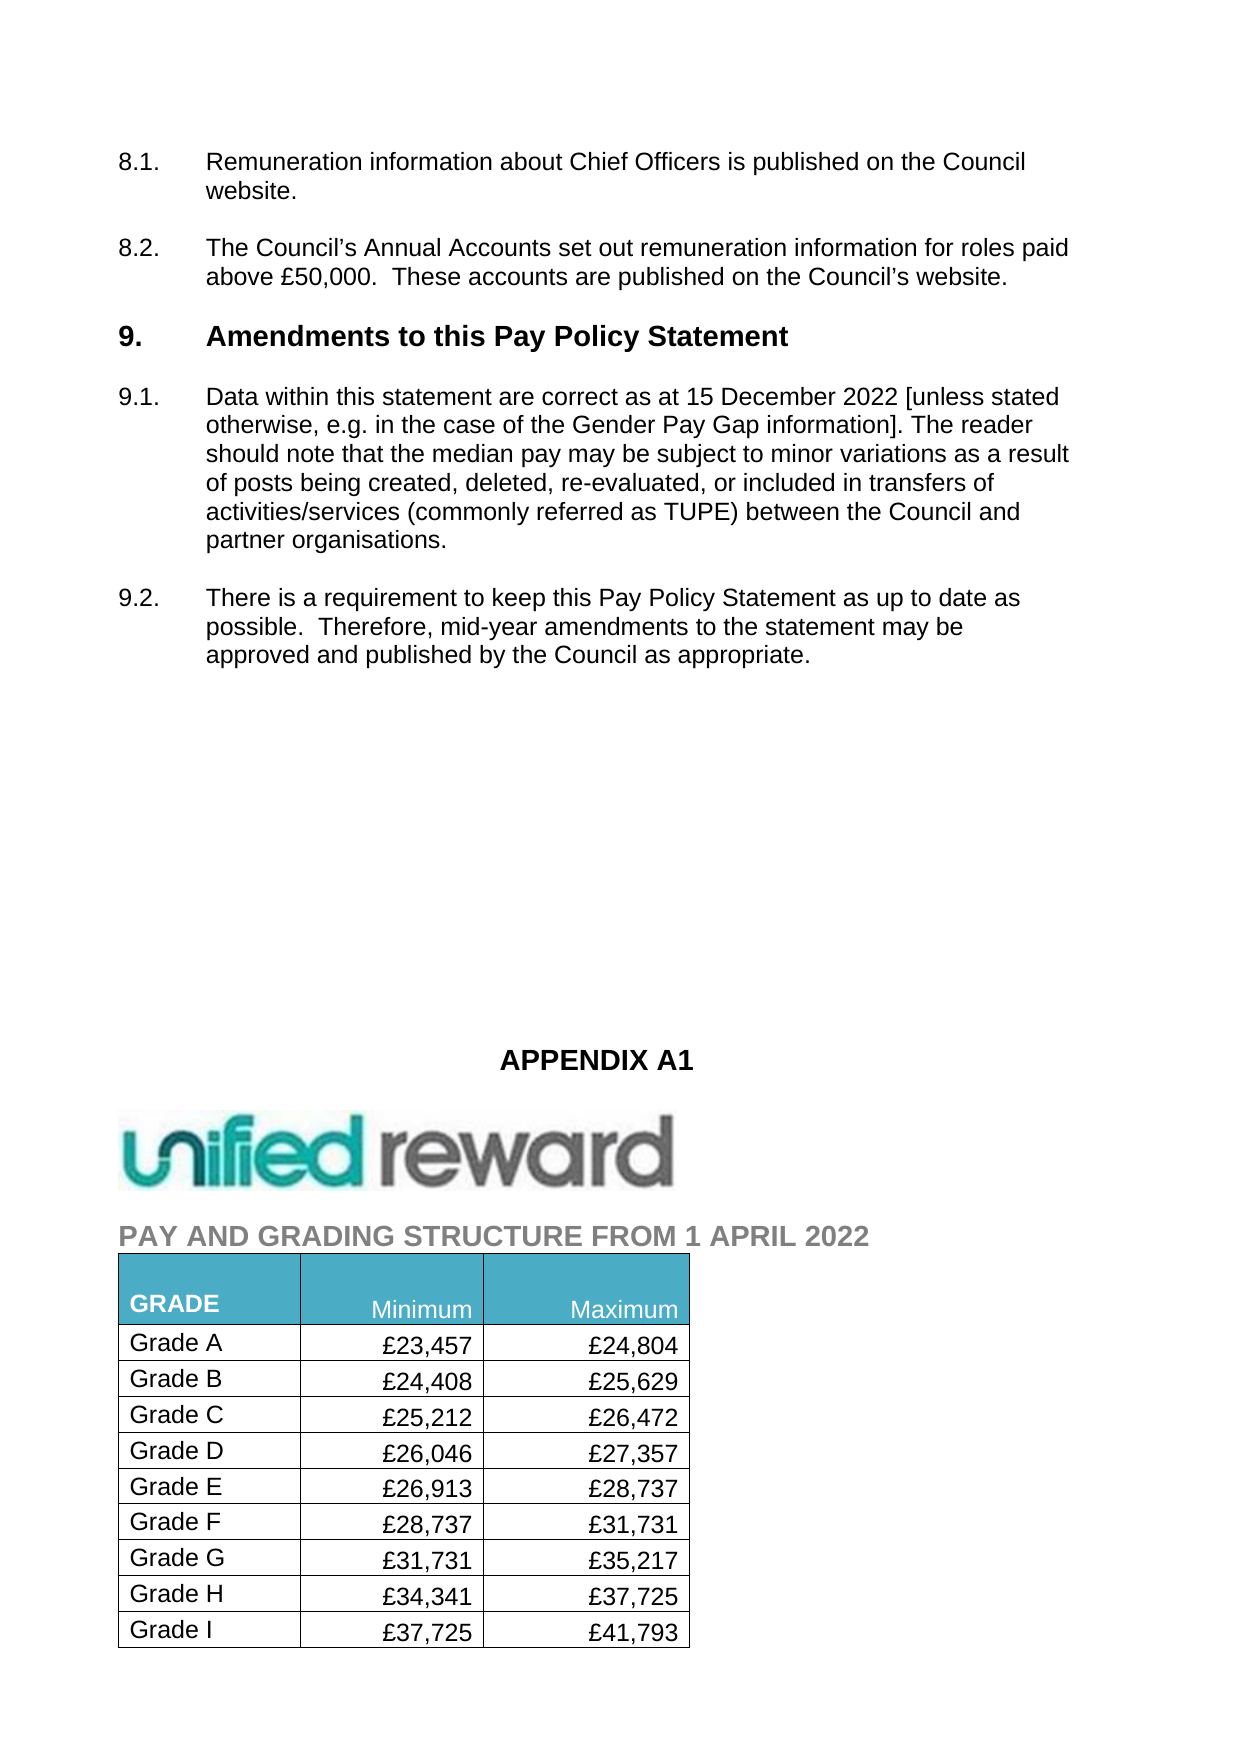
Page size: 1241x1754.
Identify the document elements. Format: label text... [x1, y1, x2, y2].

table_cell £31,731 [301, 1540, 483, 1575]
text PAY AND GRADING STRUCTURE FROM 1 APRIL 2022 [118, 1219, 1075, 1252]
table_cell £26,046 [301, 1433, 483, 1467]
text APPENDIX A1 [118, 1043, 1075, 1076]
table_cell £25,629 [484, 1361, 689, 1396]
table_cell £37,725 [484, 1576, 689, 1611]
table_header GRADE [119, 1254, 300, 1324]
table_cell £41,793 [484, 1612, 689, 1647]
table_header Maximum [484, 1254, 689, 1324]
table_cell Grade B [119, 1361, 300, 1396]
table_cell £37,725 [301, 1612, 483, 1647]
list There is a requirement to keep this Pay Policy Statement as up to date as possible. Therefore, mid-year amendments to the statement may be approved and published by the Council as appropriate. [118, 583, 1075, 669]
list Remuneration information about Chief Officers is published on the Council website. [118, 147, 1075, 204]
table_cell £35,217 [484, 1540, 689, 1575]
table_header Minimum [301, 1254, 483, 1324]
table_cell Grade A [119, 1325, 300, 1360]
table_cell £27,357 [484, 1433, 689, 1467]
table_cell Grade I [119, 1612, 300, 1647]
table_cell £28,737 [301, 1504, 483, 1539]
table_cell Grade D [119, 1433, 300, 1467]
list Data within this statement are correct as at 15 December 2022 [unless stated otherwise, e.g. in the case of the Gender Pay Gap information]. The reader should note that the median pay may be subject to minor variations as a result of posts being created, deleted, re-evaluated, or included in transfers of activities/services (commonly referred as TUPE) between the Council and partner organisations. [118, 382, 1075, 554]
table_cell Grade E [119, 1469, 300, 1503]
table_cell £28,737 [484, 1469, 689, 1503]
table_cell £26,913 [301, 1469, 483, 1503]
table_cell Grade C [119, 1397, 300, 1432]
table_cell £26,472 [484, 1397, 689, 1432]
table_cell £24,804 [484, 1325, 689, 1360]
table_cell Grade H [119, 1576, 300, 1611]
table_cell Grade F [119, 1504, 300, 1539]
table_cell £24,408 [301, 1361, 483, 1396]
table_cell £23,457 [301, 1325, 483, 1360]
table_cell Grade G [119, 1540, 300, 1575]
list Amendments to this Pay Policy Statement [118, 319, 1075, 353]
list The Council’s Annual Accounts set out remuneration information for roles paid above £50,000. These accounts are published on the Council’s website. [118, 233, 1075, 291]
table_cell £31,731 [484, 1504, 689, 1539]
table_cell £25,212 [301, 1397, 483, 1432]
table_cell £34,341 [301, 1576, 483, 1611]
